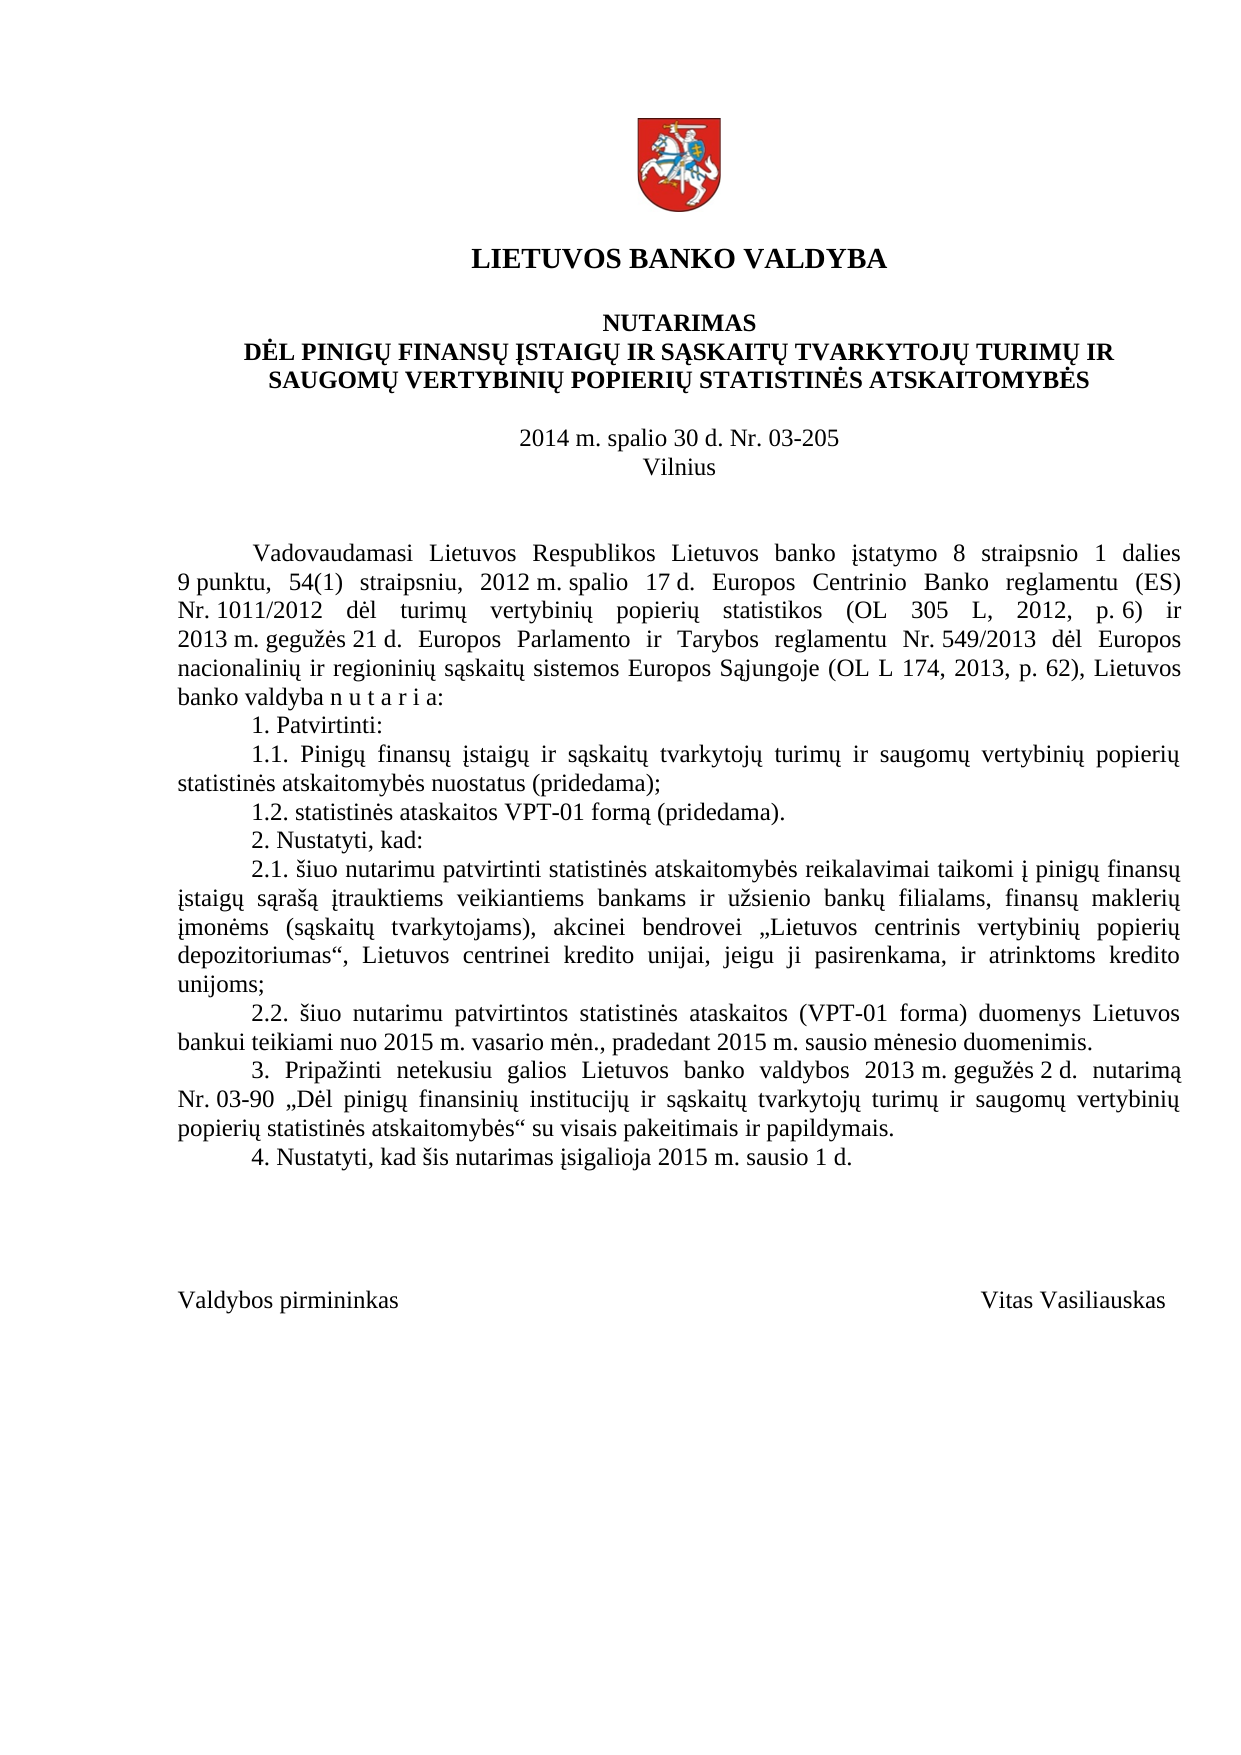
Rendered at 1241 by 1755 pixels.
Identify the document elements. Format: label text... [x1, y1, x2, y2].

text DĖL PINIGŲ FINANSŲ ĮSTAIGŲ IR SĄSKAITŲ TVARKYTOJŲ TURIMŲ IR SAUGOMŲ VERTYBINIŲ POPIERIŲ STATISTINĖS ATSKAITOMYBĖS [177, 337, 1181, 394]
text 2.2. šiuo nutarimu patvirtintos statistinės ataskaitos (VPT-01 forma) duomenys Lietuvos bankui teikiami nuo 2015 m. vasario mėn., pradedant 2015 m. sausio mėnesio duomenimis. [177, 998, 1181, 1055]
text LIETUVOS BANKO VALDYBA [177, 241, 1181, 274]
text 1. Patvirtinti: [177, 710, 1181, 739]
text NUTARIMAS [177, 308, 1181, 337]
text Vadovaudamasi Lietuvos Respublikos Lietuvos banko įstatymo 8 straipsnio 1 dalies 9 punktu, 54(1) straipsniu, 2012 m. spalio 17 d. Europos Centrinio Banko reglamentu (ES) Nr. 1011/2012 dėl turimų vertybinių popierių statistikos (OL 305 L, 2012, p. 6) ir 2013 m. gegužės 21 d. Europos Parlamento ir Tarybos reglamentu Nr. 549/2013 dėl Europos nacionalinių ir regioninių sąskaitų sistemos Europos Sąjungoje (OL L 174, 2013, p. 62), Lietuvos banko valdyba n u t a r i a: [177, 538, 1181, 710]
text Vilnius [177, 452, 1181, 480]
text 1.1. Pinigų finansų įstaigų ir sąskaitų tvarkytojų turimų ir saugomų vertybinių popierių statistinės atskaitomybės nuostatus (pridedama); [177, 739, 1181, 797]
text Valdybos pirmininkas Vitas Vasiliauskas [177, 1285, 1181, 1314]
text 3. Pripažinti netekusiu galios Lietuvos banko valdybos 2013 m. gegužės 2 d. nutarimą Nr. 03-90 „Dėl pinigų finansinių institucijų ir sąskaitų tvarkytojų turimų ir saugomų vertybinių popierių statistinės atskaitomybės“ su visais pakeitimais ir papildymais. [177, 1055, 1181, 1142]
text 1.2. statistinės ataskaitos VPT-01 formą (pridedama). [177, 797, 1181, 825]
text 2. Nustatyti, kad: [177, 825, 1181, 854]
text 2014 m. spalio 30 d. Nr. 03-205 [177, 423, 1181, 452]
text 4. Nustatyti, kad šis nutarimas įsigalioja 2015 m. sausio 1 d. [177, 1142, 1181, 1170]
text 2.1. šiuo nutarimu patvirtinti statistinės atskaitomybės reikalavimai taikomi į pinigų finansų įstaigų sąrašą įtrauktiems veikiantiems bankams ir užsienio bankų filialams, finansų maklerių įmonėms (sąskaitų tvarkytojams), akcinei bendrovei „Lietuvos centrinis vertybinių popierių depozitoriumas“, Lietuvos centrinei kredito unijai, jeigu ji pasirenkama, ir atrinktoms kredito unijoms; [177, 854, 1181, 998]
